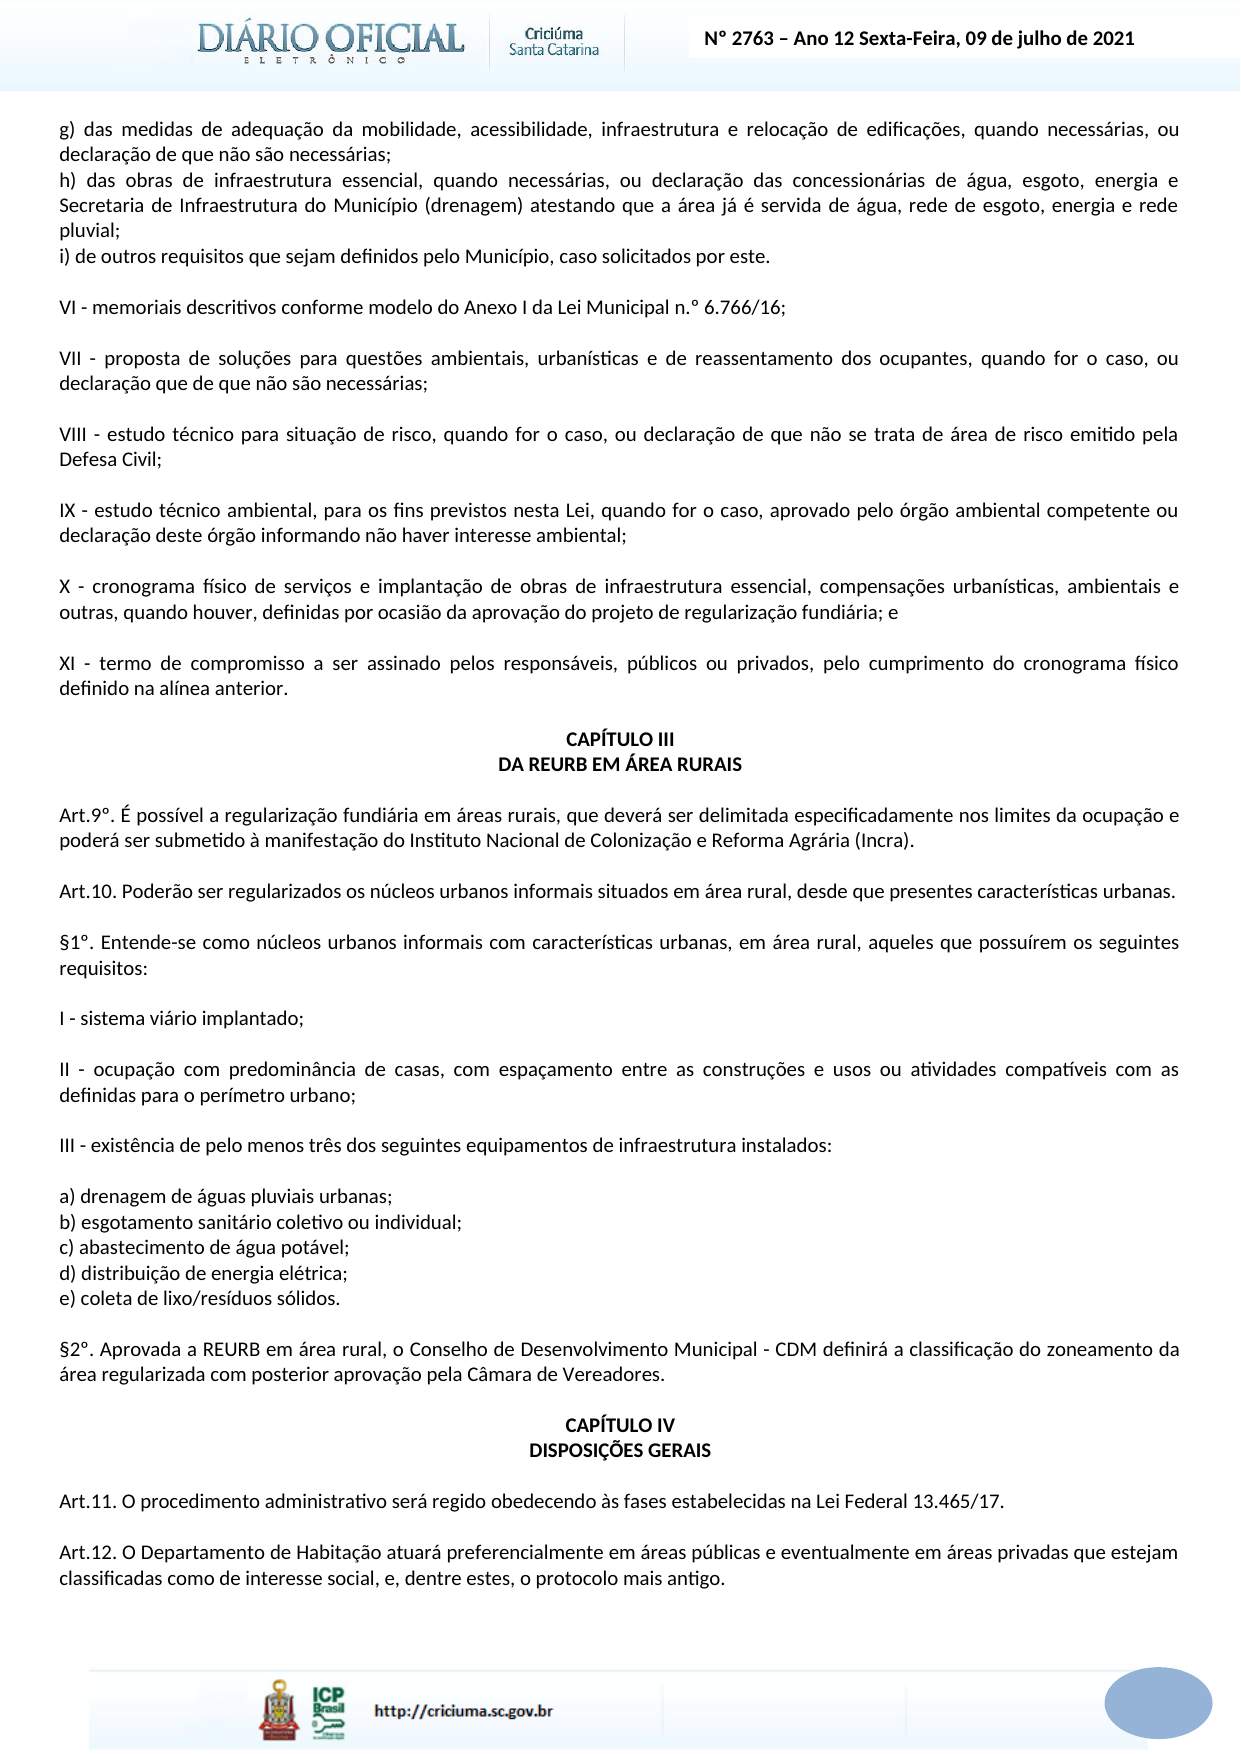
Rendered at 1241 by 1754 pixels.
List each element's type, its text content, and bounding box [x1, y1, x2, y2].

text CAPÍTULO IV [59, 1412, 1181, 1438]
list i) de outros requisitos que sejam definidos pelo Município, caso solicitados por este. [59, 243, 1181, 268]
text a) drenagem de águas pluviais urbanas; [59, 1183, 1181, 1209]
text Art.9º. É possível a regularização fundiária em áreas rurais, que deverá ser delimitada especificadamente nos limites da ocupação e poderá ser submetido à manifestação do Instituto Nacional de Colonização e Reforma Agrária (Incra). [59, 802, 1181, 853]
text b) esgotamento sanitário coletivo ou individual; [59, 1209, 1181, 1234]
list h) das obras de infraestrutura essencial, quando necessárias, ou declaração das concessionárias de água, esgoto, energia e Secretaria de Infraestrutura do Município (drenagem) atestando que a área já é servida de água, rede de esgoto, energia e rede pluvial; [59, 167, 1181, 243]
text DISPOSIÇÕES GERAIS [59, 1438, 1181, 1463]
text II - ocupação com predominância de casas, com espaçamento entre as construções e usos ou atividades compatíveis com as definidas para o perímetro urbano; [59, 1056, 1181, 1107]
text X - cronograma físico de serviços e implantação de obras de infraestrutura essencial, compensações urbanísticas, ambientais e outras, quando houver, definidas por ocasião da aprovação do projeto de regularização fundiária; e [59, 573, 1181, 624]
text VII - proposta de soluções para questões ambientais, urbanísticas e de reassentamento dos ocupantes, quando for o caso, ou declaração que de que não são necessárias; [59, 345, 1181, 396]
text c) abastecimento de água potável; [59, 1234, 1181, 1260]
text Art.11. O procedimento administrativo será regido obedecendo às fases estabelecidas na Lei Federal 13.465/17. [59, 1488, 1181, 1514]
text XI - termo de compromisso a ser assinado pelos responsáveis, públicos ou privados, pelo cumprimento do cronograma físico definido na alínea anterior. [59, 650, 1181, 701]
text §2º. Aprovada a REURB em área rural, o Conselho de Desenvolvimento Municipal - CDM definirá a classificação do zoneamento da área regularizada com posterior aprovação pela Câmara de Vereadores. [59, 1336, 1181, 1387]
text d) distribuição de energia elétrica; [59, 1260, 1181, 1285]
text Art.12. O Departamento de Habitação atuará preferencialmente em áreas públicas e eventualmente em áreas privadas que estejam classificadas como de interesse social, e, dentre estes, o protocolo mais antigo. [59, 1539, 1181, 1590]
text §1º. Entende-se como núcleos urbanos informais com características urbanas, em área rural, aqueles que possuírem os seguintes requisitos: [59, 929, 1181, 980]
text I - sistema viário implantado; [59, 1006, 1181, 1031]
text III - existência de pelo menos três dos seguintes equipamentos de infraestrutura instalados: [59, 1133, 1181, 1158]
text IX - estudo técnico ambiental, para os fins previstos nesta Lei, quando for o caso, aprovado pelo órgão ambiental competente ou declaração deste órgão informando não haver interesse ambiental; [59, 497, 1181, 548]
text Art.10. Poderão ser regularizados os núcleos urbanos informais situados em área rural, desde que presentes características urbanas. [59, 878, 1181, 904]
text DA REURB EM ÁREA RURAIS [59, 751, 1181, 777]
text VI - memoriais descritivos conforme modelo do Anexo I da Lei Municipal n.º 6.766/16; [59, 294, 1181, 319]
text e) coleta de lixo/resíduos sólidos. [59, 1285, 1181, 1311]
list g) das medidas de adequação da mobilidade, acessibilidade, infraestrutura e relocação de edificações, quando necessárias, ou declaração de que não são necessárias; [59, 116, 1181, 167]
text CAPÍTULO III [59, 726, 1181, 751]
text VIII - estudo técnico para situação de risco, quando for o caso, ou declaração de que não se trata de área de risco emitido pela Defesa Civil; [59, 421, 1181, 472]
